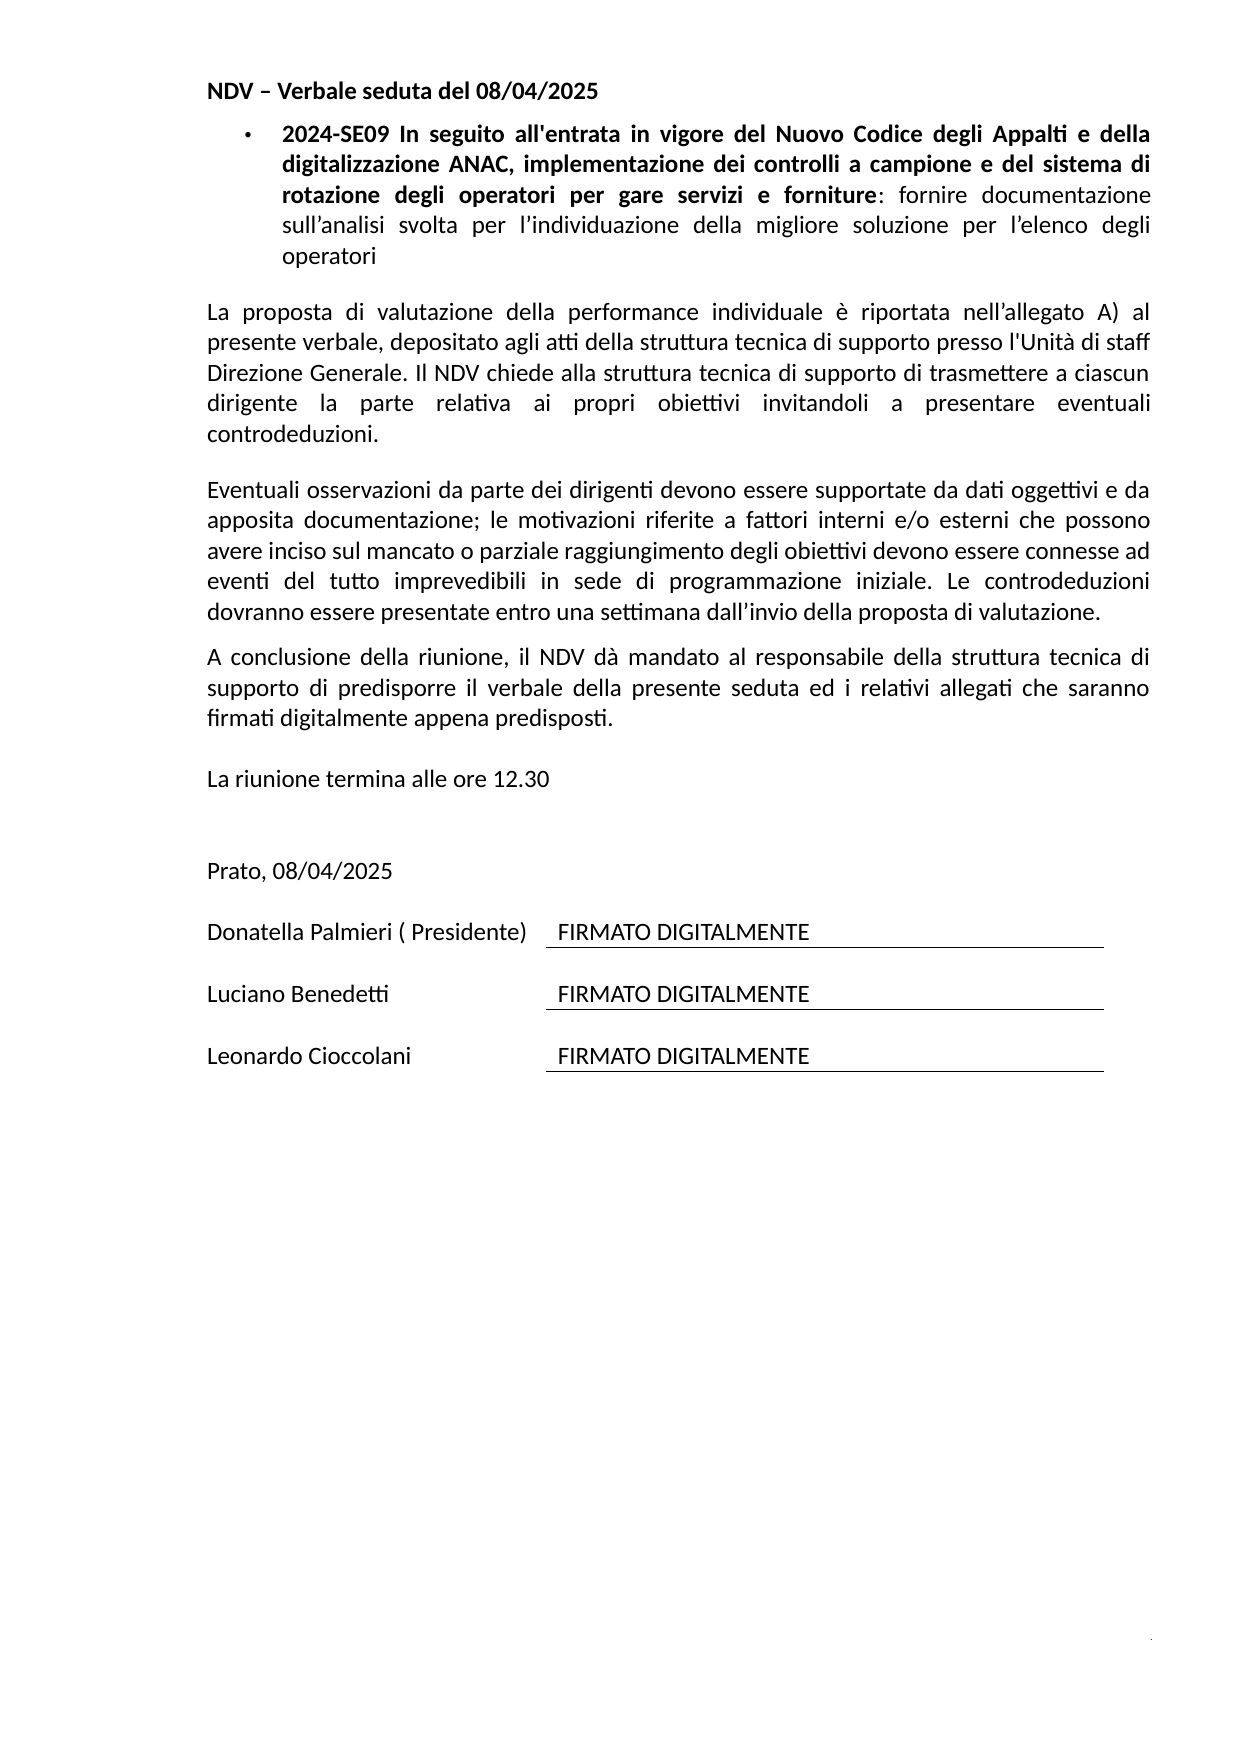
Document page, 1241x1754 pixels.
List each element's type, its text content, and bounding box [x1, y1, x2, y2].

list 2024-SE09 In seguito all'entrata in vigore del Nuovo Codice degli Appalti e della digitalizzazione ANAC, implementazione dei controlli a campione e del sistema di rotazione degli operatori per gare servizi e forniture: fornire documentazione sull’analisi svolta per l’individuazione della migliore soluzione per l’elenco degli operatori [244, 118, 1152, 271]
text A conclusione della riunione, il NDV dà mandato al responsabile della struttura tecnica di supporto di predisporre il verbale della presente seduta ed i relativi allegati che saranno firmati digitalmente appena predisposti. [207, 641, 1152, 733]
table_cell FIRMATO DIGITALMENTE [546, 948, 1104, 1009]
table_header Donatella Palmieri ( Presidente) [196, 886, 546, 947]
text Eventuali osservazioni da parte dei dirigenti devono essere supportate da dati oggettivi e da apposita documentazione; le motivazioni riferite a fattori interni e/o esterni che possono avere inciso sul mancato o parziale raggiungimento degli obiettivi devono essere connesse ad eventi del tutto imprevedibili in sede di programmazione iniziale. Le controdeduzioni dovranno essere presentate entro una settimana dall’invio della proposta di valutazione. [207, 474, 1152, 627]
subtitle Prato, 08/04/2025 [207, 855, 1152, 886]
text La proposta di valutazione della performance individuale è riportata nell’allegato A) al presente verbale, depositato agli atti della struttura tecnica di supporto presso l'Unità di staff Direzione Generale. Il NDV chiede alla struttura tecnica di supporto di trasmettere a ciascun dirigente la parte relativa ai propri obiettivi invitandoli a presentare eventuali controdeduzioni. [207, 296, 1152, 448]
subtitle La riunione termina alle ore 12.30 [207, 763, 1152, 794]
table_header FIRMATO DIGITALMENTE [546, 886, 1104, 947]
table_cell Leonardo Cioccolani [196, 1009, 546, 1071]
table_cell Luciano Benedetti [196, 947, 546, 1009]
table_cell FIRMATO DIGITALMENTE [546, 1010, 1104, 1071]
